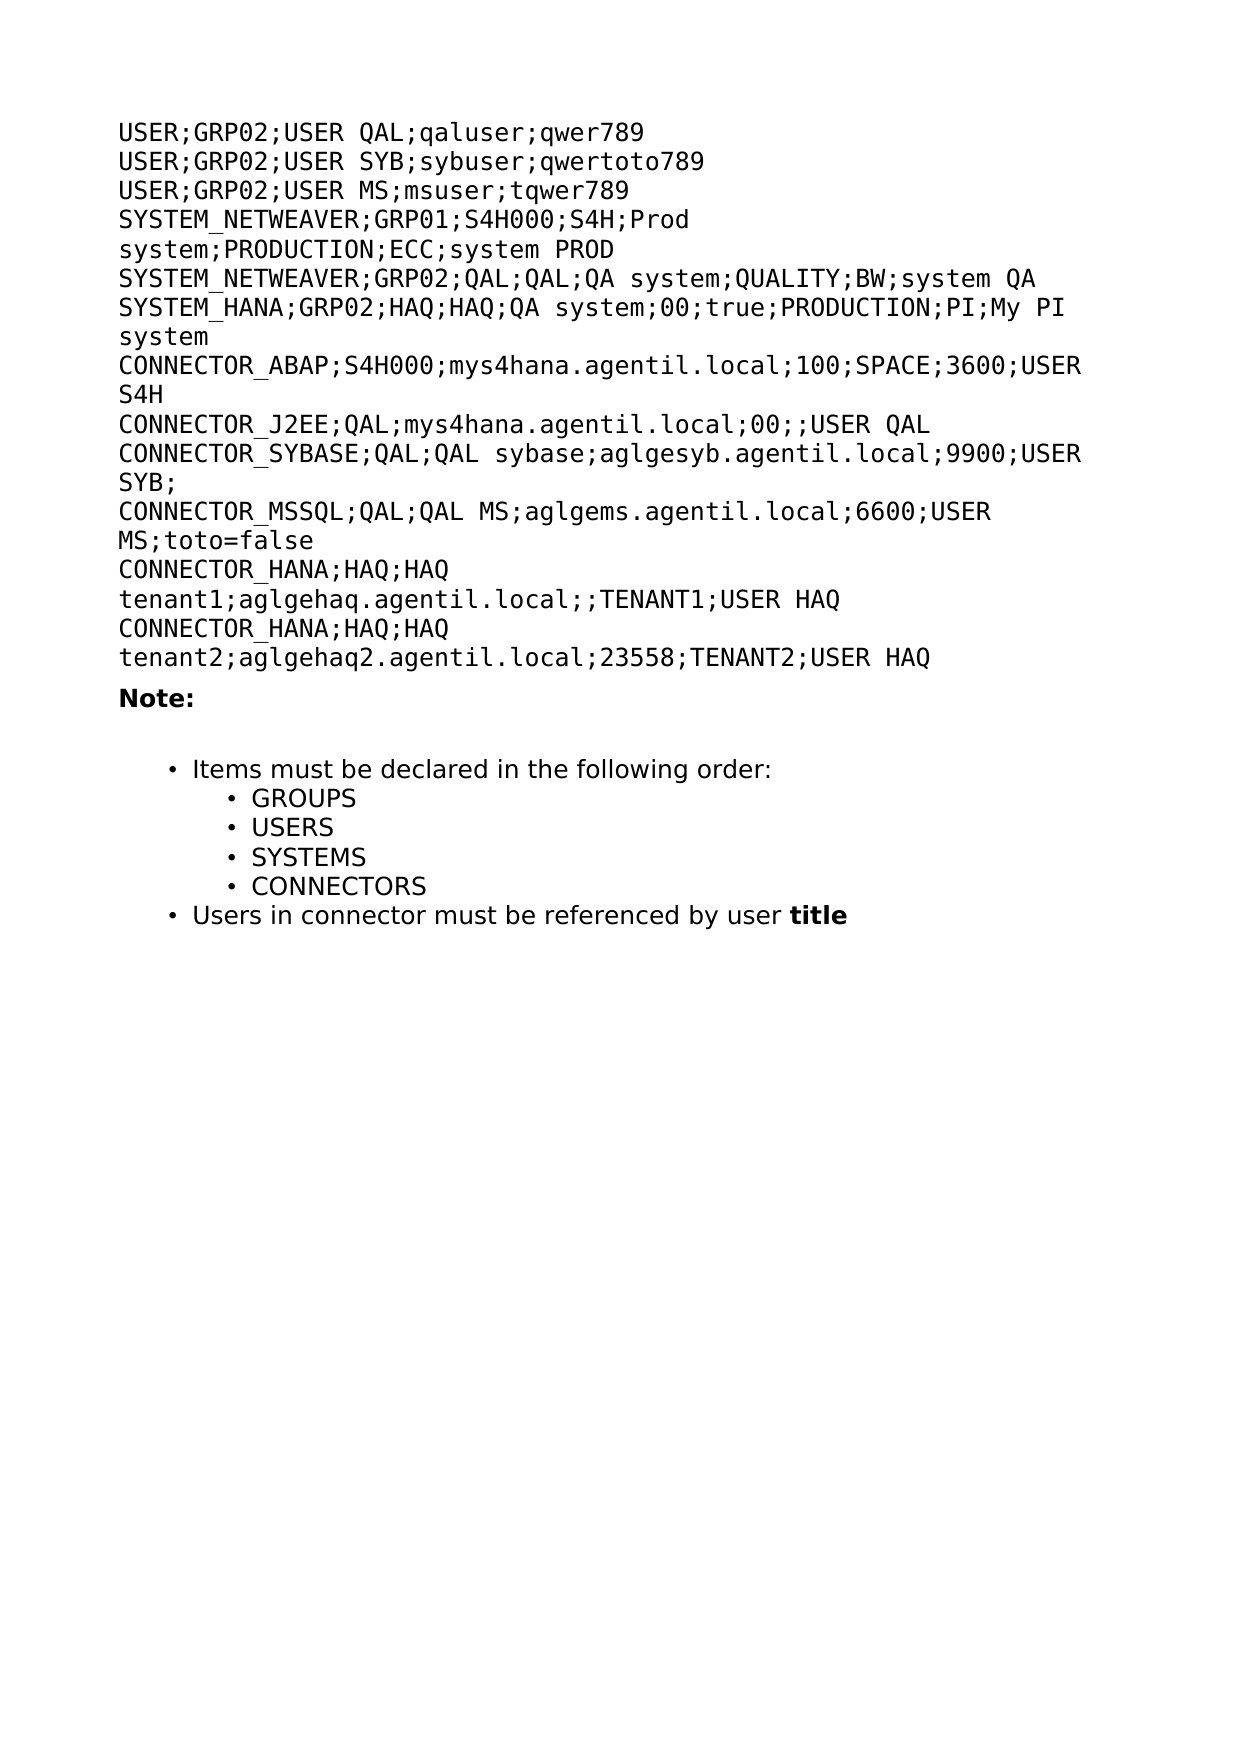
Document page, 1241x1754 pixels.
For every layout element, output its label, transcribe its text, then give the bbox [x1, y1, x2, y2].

list Items must be declared in the following order: [177, 755, 1122, 784]
list SYSTEMS [236, 843, 1122, 872]
list USERS [236, 813, 1122, 843]
text Note: [118, 684, 1122, 713]
list Users in connector must be referenced by user title [177, 901, 1122, 930]
list GROUPS [236, 784, 1122, 813]
list CONNECTORS [236, 872, 1122, 901]
text USER;GRP02;USER QAL;qaluser;qwer789 USER;GRP02;USER SYB;sybuser;qwertoto789 USER;GRP02;USER MS;msuser;tqwer789 SYSTEM_NETWEAVER;GRP01;S4H000;S4H;Prod system;PRODUCTION;ECC;system PROD SYSTEM_NETWEAVER;GRP02;QAL;QAL;QA system;QUALITY;BW;system QA SYSTEM_HANA;GRP02;HAQ;HAQ;QA system;00;true;PRODUCTION;PI;My PI system CONNECTOR_ABAP;S4H000;mys4hana.agentil.local;100;SPACE;3600;USER S4H CONNECTOR_J2EE;QAL;mys4hana.agentil.local;00;;USER QAL CONNECTOR_SYBASE;QAL;QAL sybase;aglgesyb.agentil.local;9900;USER SYB; CONNECTOR_MSSQL;QAL;QAL MS;aglgems.agentil.local;6600;USER MS;toto=false CONNECTOR_HANA;HAQ;HAQ tenant1;aglgehaq.agentil.local;;TENANT1;USER HAQ CONNECTOR_HANA;HAQ;HAQ tenant2;aglgehaq2.agentil.local;23558;TENANT2;USER HAQ [118, 118, 1122, 672]
